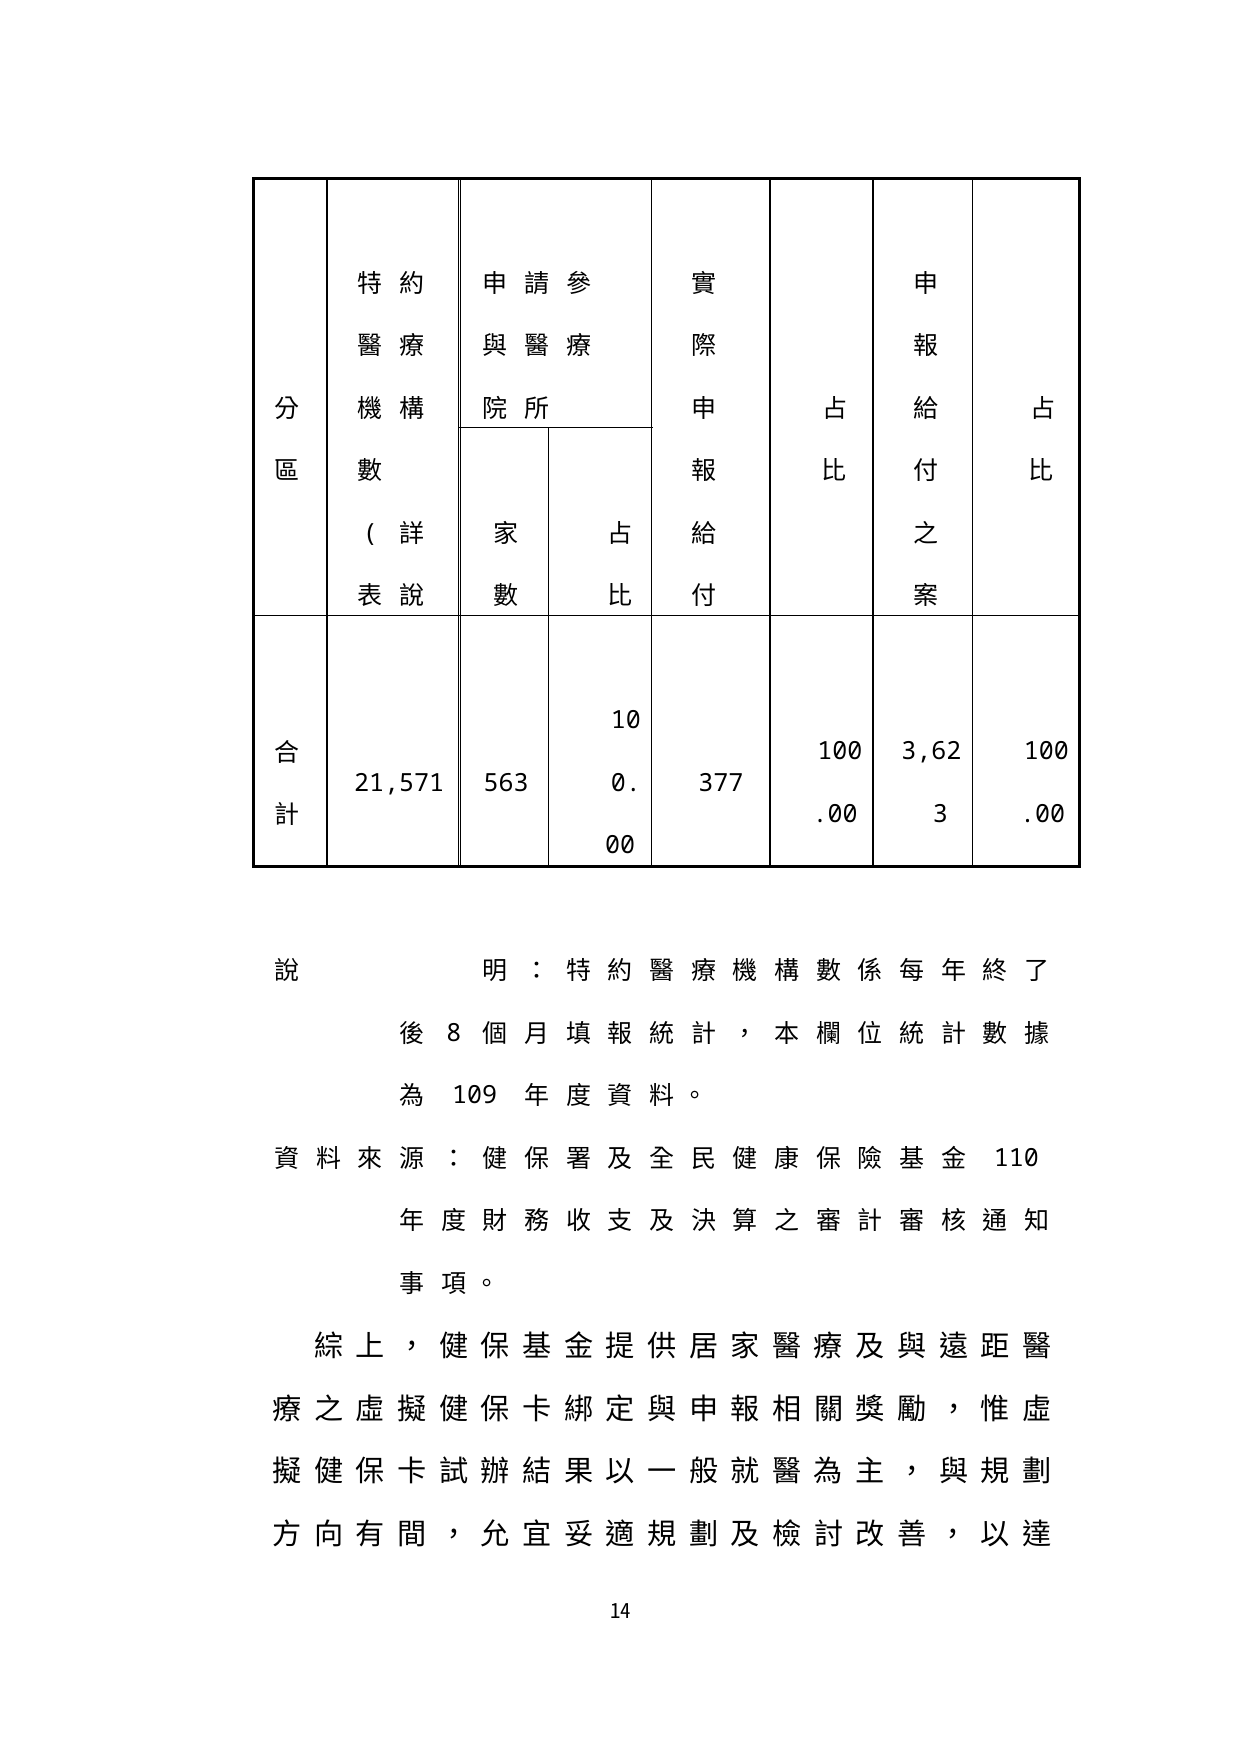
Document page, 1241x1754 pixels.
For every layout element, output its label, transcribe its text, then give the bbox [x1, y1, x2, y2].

table_cell 377 [652, 616, 769, 865]
table_cell 合計 [255, 616, 326, 865]
table_cell 3,623 [874, 616, 972, 865]
table_cell 100.00 [549, 616, 651, 865]
table_cell 100.00 [771, 616, 872, 865]
table_header 實際申報給付之醫療院所 [652, 180, 769, 615]
table_cell 占比 [549, 428, 651, 615]
table_cell 21,571 [328, 616, 458, 865]
text 綜上，健保基金提供居家醫療及與遠距醫療之虛擬健保卡綁定與申報相關獎勵，惟虛擬健保卡試辦結果以一般就醫為主，與規劃方向有間，允宜妥適規劃及檢討改善，以達 [242, 1302, 1058, 1552]
table_header 分區 [255, 180, 326, 615]
text 說 明：特約醫療機構數係每年終了後8個月填報統計，本欄位統計數據為109年度資料。 [244, 927, 1060, 1115]
table_header 占比 [973, 180, 1078, 615]
table_header 占比 [771, 180, 872, 615]
table_cell 家數 [461, 428, 548, 615]
table_cell 100.00 [973, 616, 1078, 865]
table_header 申請參與醫療院所 [461, 180, 651, 427]
table_header 特約醫療機構數(詳表說明) [328, 180, 458, 615]
table_cell 563 [461, 616, 548, 865]
text 資料來源：健保署及全民健康保險基金110年度財務收支及決算之審計審核通知事項。 [244, 1115, 1060, 1302]
table_header 申報給付之案件數 [874, 180, 972, 615]
